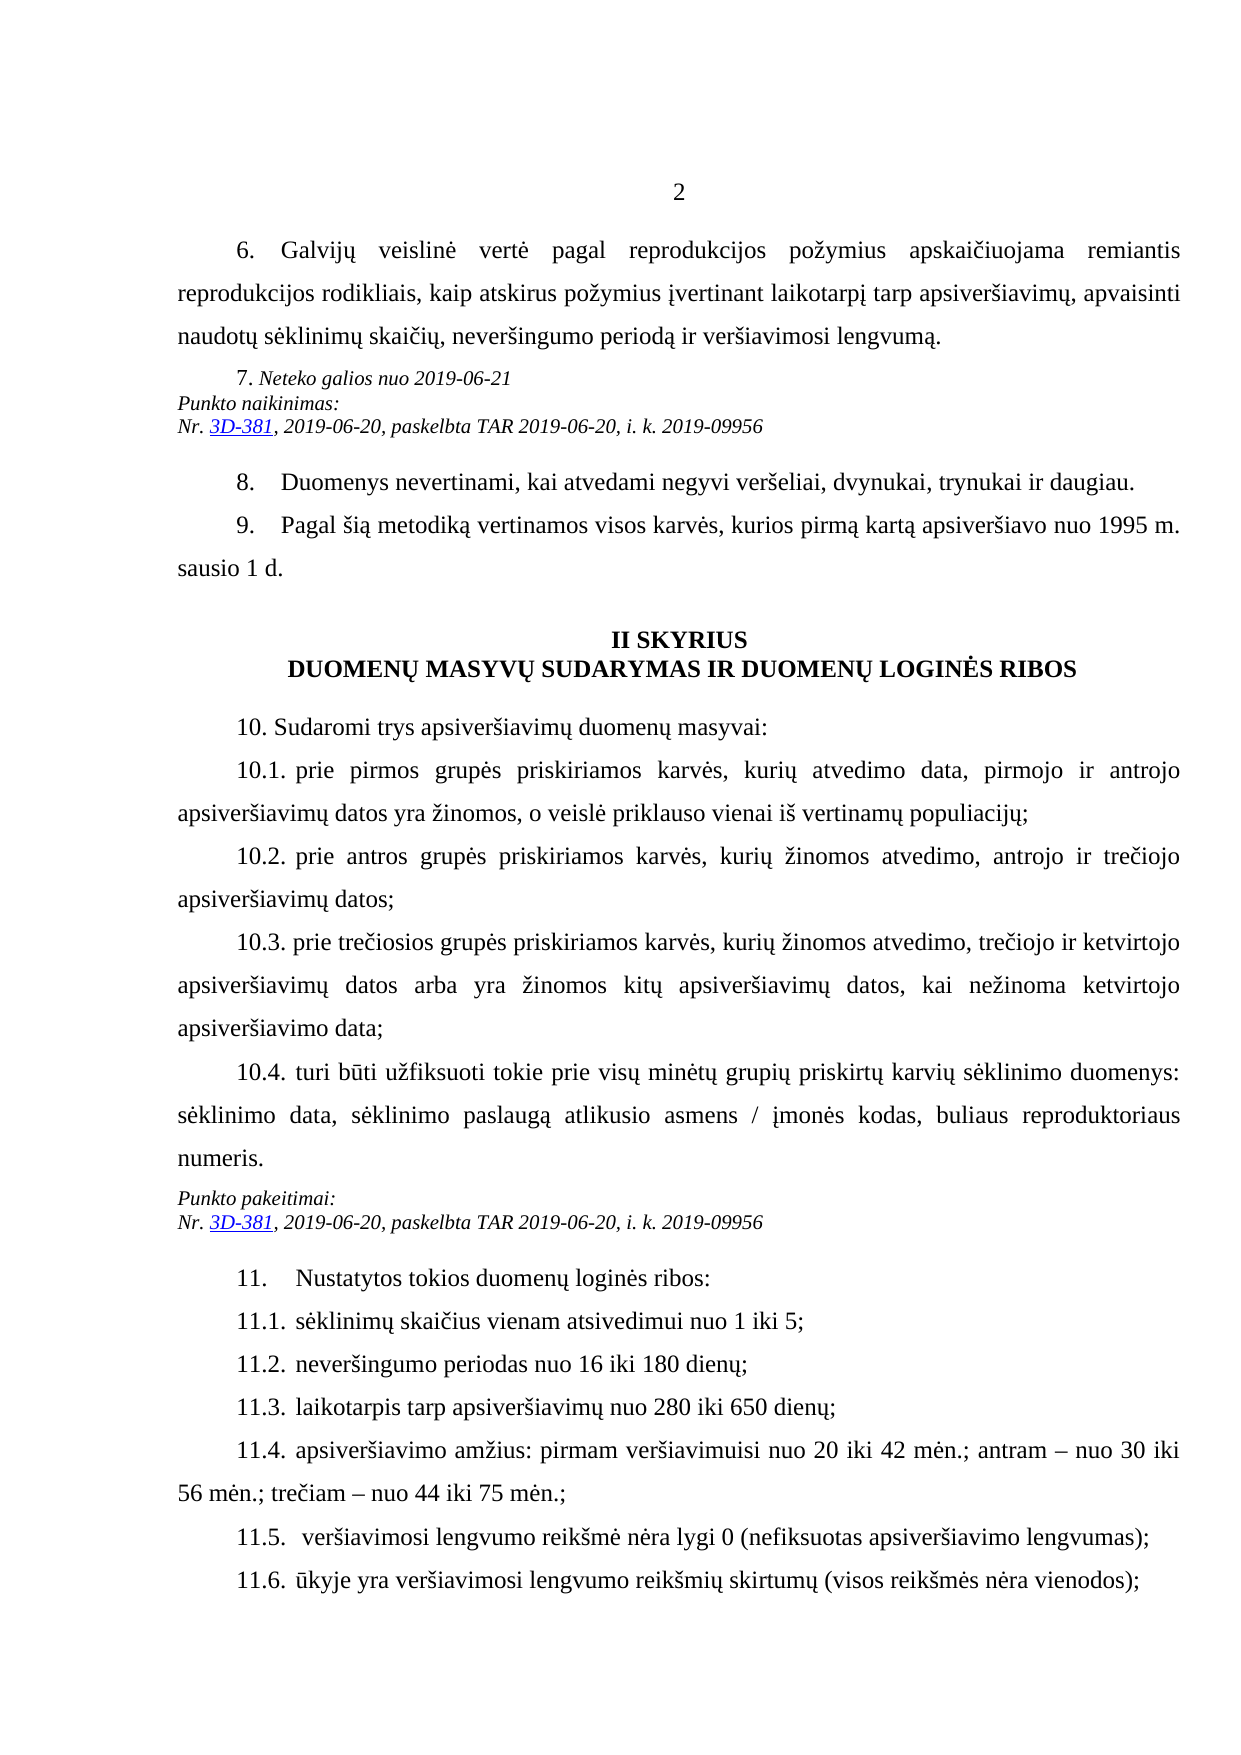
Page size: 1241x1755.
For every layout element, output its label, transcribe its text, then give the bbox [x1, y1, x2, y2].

text 11.4. apsiveršiavimo amžius: pirmam veršiavimuisi nuo 20 iki 42 mėn.; antram – nuo 30 iki 56 mėn.; trečiam – nuo 44 iki 75 mėn.; [177, 1435, 1181, 1507]
text 10.1. prie pirmos grupės priskiriamos karvės, kurių atvedimo data, pirmojo ir antrojo apsiveršiavimų datos yra žinomos, o veislė priklauso vienai iš vertinamų populiacijų; [177, 755, 1181, 827]
text Nr. 3D-381, 2019-06-20, paskelbta TAR 2019-06-20, i. k. 2019-09956 [177, 1210, 1181, 1234]
text 7. Neteko galios nuo 2019-06-21 [177, 364, 1181, 390]
text 6. Galvijų veislinė vertė pagal reprodukcijos požymius apskaičiuojama remiantis reprodukcijos rodikliais, kaip atskirus požymius įvertinant laikotarpį tarp apsiveršiavimų, apvaisinti naudotų sėklinimų skaičių, neveršingumo periodą ir veršiavimosi lengvumą. [177, 235, 1181, 350]
text 10.3. prie trečiosios grupės priskiriamos karvės, kurių žinomos atvedimo, trečiojo ir ketvirtojo apsiveršiavimų datos arba yra žinomos kitų apsiveršiavimų datos, kai nežinoma ketvirtojo apsiveršiavimo data; [177, 927, 1181, 1042]
text 8. Duomenys nevertinami, kai atvedami negyvi veršeliai, dvynukai, trynukai ir daugiau. [177, 467, 1181, 496]
text II SKYRIUS [177, 625, 1181, 654]
text 11.1. sėklinimų skaičius vienam atsivedimui nuo 1 iki 5; [177, 1306, 1181, 1335]
text 10.2. prie antros grupės priskiriamos karvės, kurių žinomos atvedimo, antrojo ir trečiojo apsiveršiavimų datos; [177, 841, 1181, 913]
text 10.4. turi būti užfiksuoti tokie prie visų minėtų grupių priskirtų karvių sėklinimo duomenys: sėklinimo data, sėklinimo paslaugą atlikusio asmens / įmonės kodas, buliaus reproduktoriaus numeris. [177, 1057, 1181, 1172]
text 11. Nustatytos tokios duomenų loginės ribos: [177, 1263, 1181, 1292]
text 11.2. neveršingumo periodas nuo 16 iki 180 dienų; [177, 1349, 1181, 1378]
text Punkto naikinimas: [177, 390, 1181, 414]
text Punkto pakeitimai: [177, 1186, 1181, 1210]
text 9. Pagal šią metodiką vertinamos visos karvės, kurios pirmą kartą apsiveršiavo nuo 1995 m. sausio 1 d. [177, 510, 1181, 582]
text 11.3. laikotarpis tarp apsiveršiavimų nuo 280 iki 650 dienų; [177, 1392, 1181, 1421]
text 11.6. ūkyje yra veršiavimosi lengvumo reikšmių skirtumų (visos reikšmės nėra vienodos); [177, 1565, 1181, 1593]
text 11.5. veršiavimosi lengvumo reikšmė nėra lygi 0 (nefiksuotas apsiveršiavimo lengvumas); [177, 1522, 1181, 1550]
text 10. Sudaromi trys apsiveršiavimų duomenų masyvai: [177, 712, 1181, 740]
text Nr. 3D-381, 2019-06-20, paskelbta TAR 2019-06-20, i. k. 2019-09956 [177, 414, 1181, 438]
text DUOMENŲ MASYVŲ SUDARYMAS IR DUOMENŲ LOGINĖS RIBOS [177, 654, 1181, 683]
